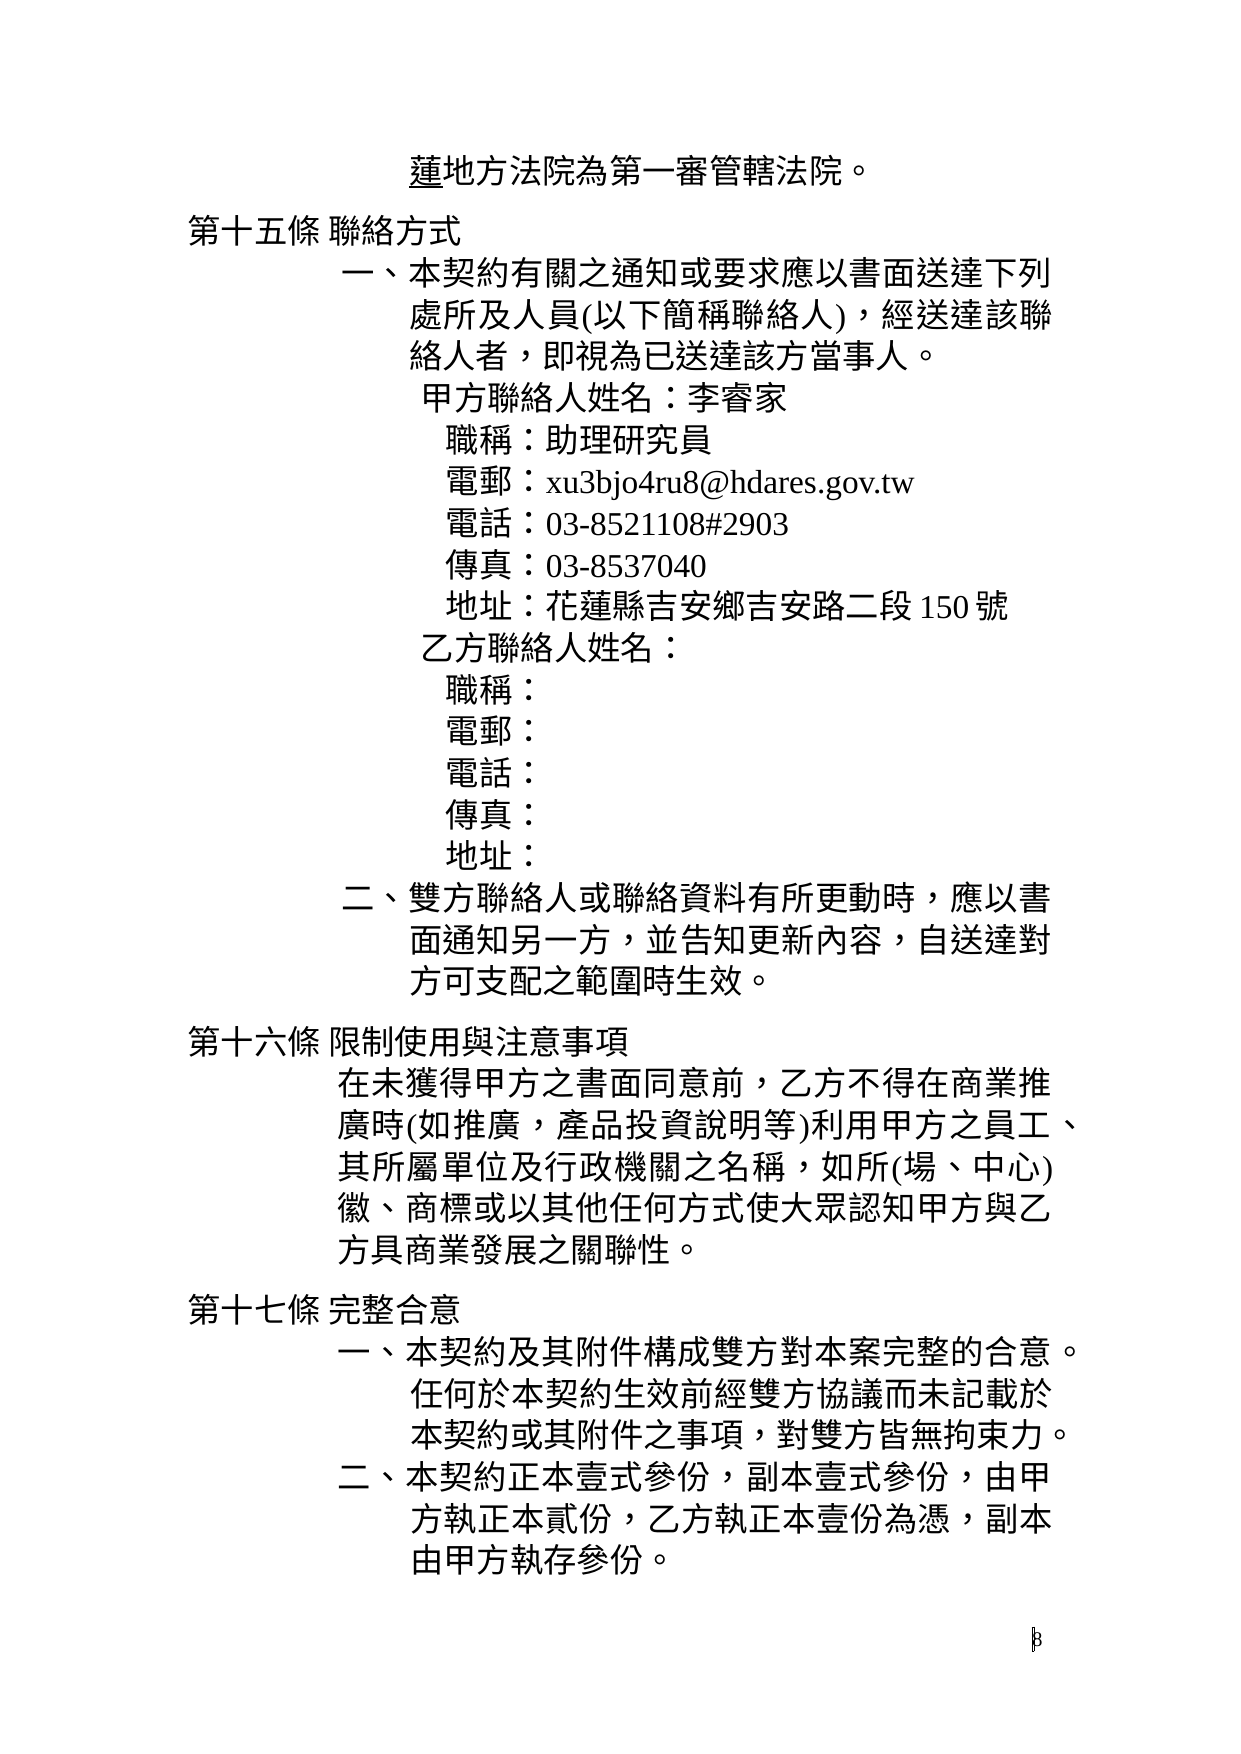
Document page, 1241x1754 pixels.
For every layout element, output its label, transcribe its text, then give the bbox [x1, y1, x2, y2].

text 電話：03-8521108#2903 [412, 502, 1053, 544]
text 電郵： [412, 710, 1053, 752]
text 職稱：助理研究員 [412, 419, 1053, 460]
text 乙方聯絡人姓名： [412, 627, 1053, 669]
text 一、本契約有關之通知或要求應以書面送達下列處所及人員(以下簡稱聯絡人)，經送達該聯絡人者，即視為已送達該方當事人。 [341, 252, 1053, 377]
text 二、本契約正本壹式參份，副本壹式參份，由甲方執正本貳份，乙方執正本壹份為憑，副本由甲方執存參份。 [337, 1456, 1053, 1581]
subtitle 第十七條 完整合意 [187, 1289, 1053, 1331]
text 一、本契約及其附件構成雙方對本案完整的合意。任何於本契約生效前經雙方協議而未記載於本契約或其附件之事項，對雙方皆無拘束力。 [337, 1331, 1053, 1456]
text 電話： [412, 752, 1053, 794]
text 地址： [412, 835, 1053, 877]
text 甲方聯絡人姓名：李睿家 [412, 377, 1053, 419]
text 二、雙方聯絡人或聯絡資料有所更動時，應以書面通知另一方，並告知更新內容，自送達對方可支配之範圍時生效。 [341, 877, 1053, 1002]
subtitle 第十六條 限制使用與注意事項 [187, 1021, 1053, 1062]
text 在未獲得甲方之書面同意前，乙方不得在商業推廣時(如推廣，產品投資說明等)利用甲方之員工、其所屬單位及行政機關之名稱，如所(場、中心)徽、商標或以其他任何方式使大眾認知甲方與乙方具商業發展之關聯性。 [337, 1062, 1053, 1271]
text 蓮地方法院為第一審管轄法院。 [341, 150, 1053, 192]
text 地址：花蓮縣吉安鄉吉安路二段150號 [412, 585, 1053, 627]
text 電郵：xu3bjo4ru8@hdares.gov.tw [412, 460, 1053, 502]
text 傳真：03-8537040 [412, 544, 1053, 585]
text 職稱： [412, 669, 1053, 710]
text 傳真： [412, 794, 1053, 835]
subtitle 第十五條 聯絡方式 [187, 210, 1053, 252]
